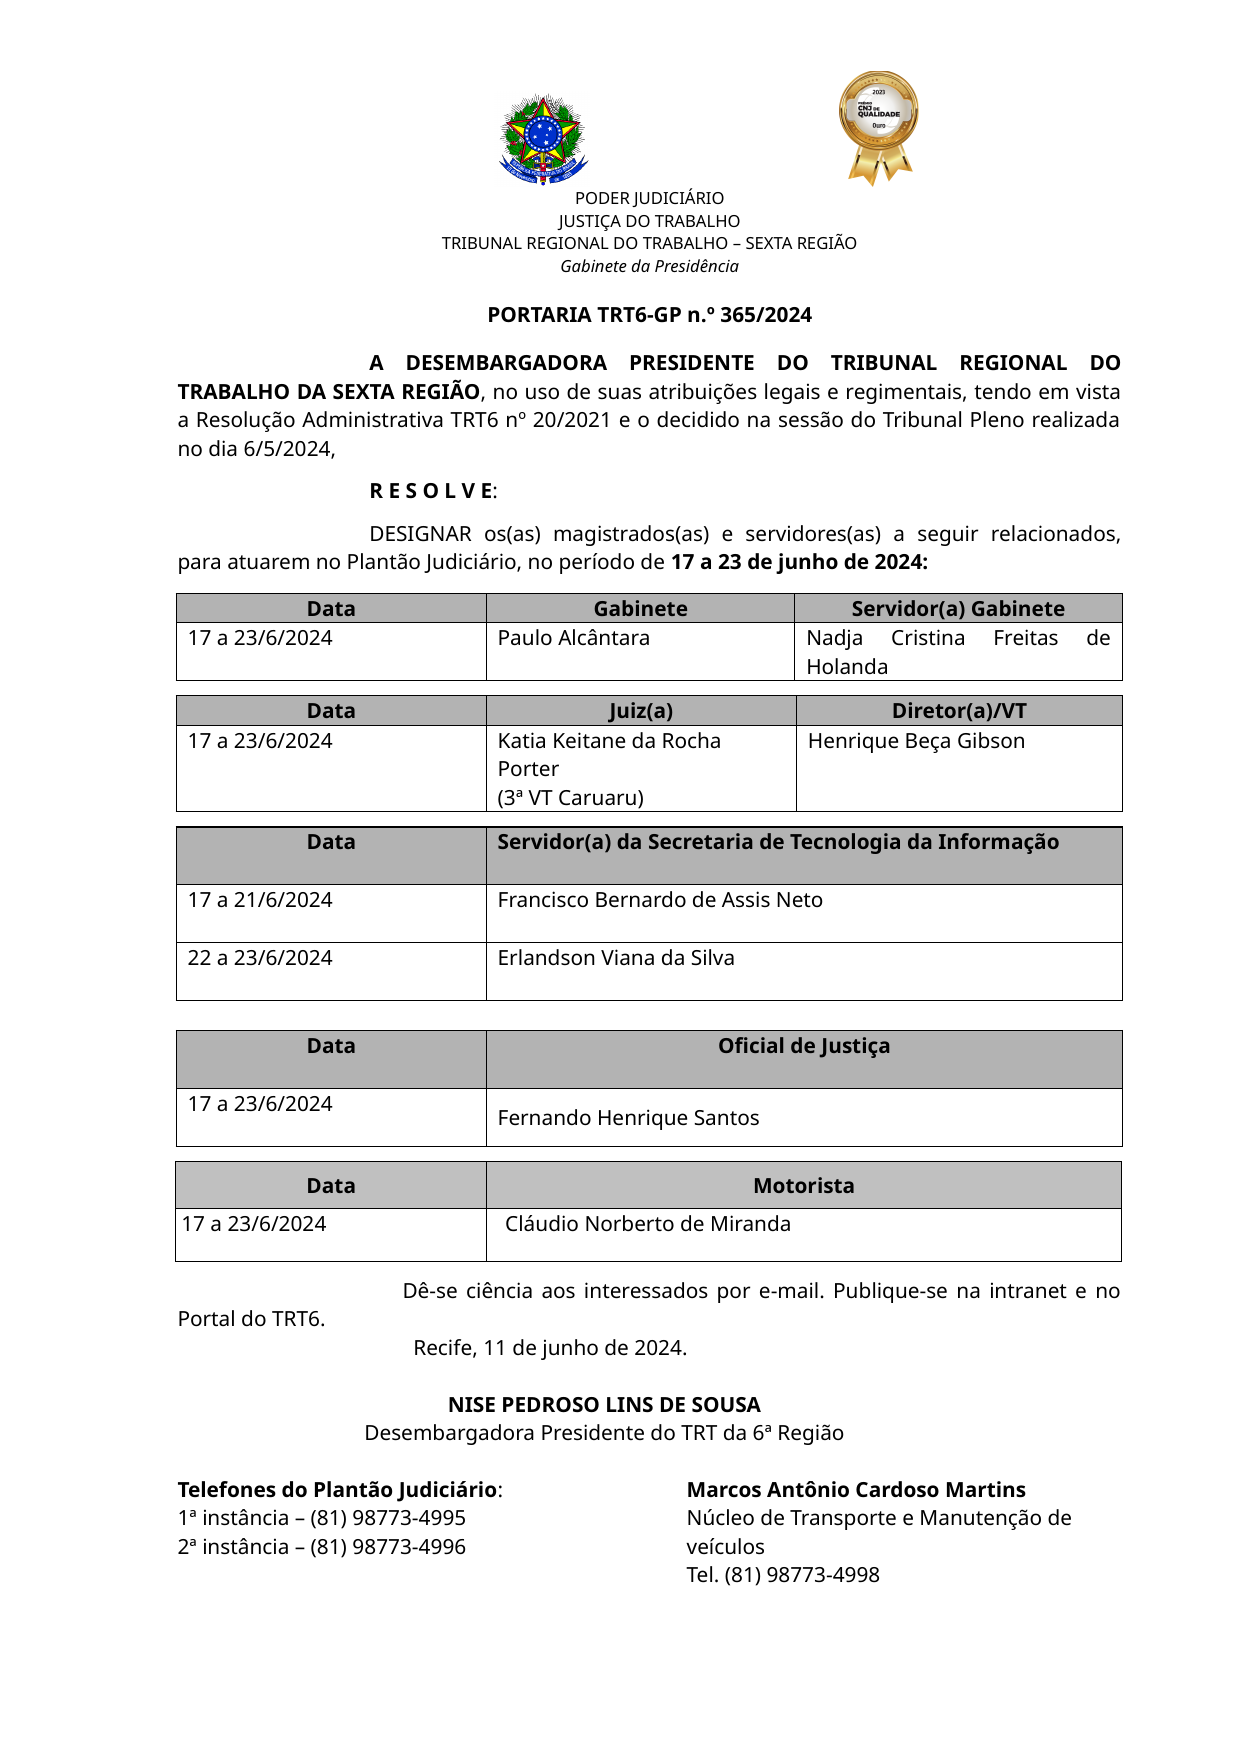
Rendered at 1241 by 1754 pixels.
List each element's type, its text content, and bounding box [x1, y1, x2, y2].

table_cell Paulo Alcântara [487, 623, 794, 680]
table_cell 17 a 23/6/2024 [177, 623, 486, 680]
text PORTARIA TRT6-GP n.º 365/2024 [177, 300, 1122, 328]
text Núcleo de Transporte e Manutenção de veículos [686, 1503, 1122, 1560]
text 1ª instância – (81) 98773-4995 [177, 1503, 679, 1532]
table_cell 22 a 23/6/2024 [177, 943, 486, 1000]
table_cell Erlandson Viana da Silva [487, 943, 1122, 1000]
table_header Juiz(a) [487, 696, 796, 725]
text Recife, 11 de junho de 2024. [177, 1333, 1122, 1361]
table_cell Katia Keitane da Rocha Porter (3ª VT Caruaru) [487, 726, 796, 811]
picture [494, 91, 590, 187]
text Telefones do Plantão Judiciário: [177, 1475, 679, 1503]
table_cell Fernando Henrique Santos [487, 1089, 1122, 1146]
table_cell 17 a 23/6/2024 [177, 1089, 486, 1146]
picture [839, 71, 919, 187]
text Tel. (81) 98773-4998 [686, 1560, 1122, 1589]
text Marcos Antônio Cardoso Martins [686, 1475, 1122, 1503]
text Dê-se ciência aos interessados por e-mail. Publique-se na intranet e no Portal do TRT6. [177, 1276, 1122, 1333]
table_header Oficial de Justiça [487, 1031, 1122, 1088]
table_cell 17 a 21/6/2024 [177, 885, 486, 942]
table_cell Henrique Beça Gibson [797, 726, 1122, 811]
table_header Motorista [487, 1162, 1121, 1208]
table_header Data [177, 696, 486, 725]
text A DESEMBARGADORA PRESIDENTE DO TRIBUNAL REGIONAL DO TRABALHO DA SEXTA REGIÃO, no uso de suas atribuições legais e regimentais, tendo em vista a Resolução Administrativa TRT6 nº 20/2021 e o decidido na sessão do Tribunal Pleno realizada no dia 6/5/2024, [177, 348, 1122, 462]
table_header Servidor(a) da Secretaria de Tecnologia da Informação [487, 828, 1122, 884]
table_header Data [177, 1031, 486, 1088]
table_cell Francisco Bernardo de Assis Neto [487, 885, 1122, 942]
table_header Data [176, 1162, 486, 1208]
table_cell Cláudio Norberto de Miranda [487, 1209, 1121, 1261]
table_header Data [177, 828, 486, 884]
text NISE PEDROSO LINS DE SOUSA [177, 1390, 1032, 1418]
table_cell 17 a 23/6/2024 [176, 1209, 486, 1261]
table_header Data [177, 594, 486, 622]
text DESIGNAR os(as) magistrados(as) e servidores(as) a seguir relacionados, para atuarem no Plantão Judiciário, no período de 17 a 23 de junho de 2024: [177, 519, 1122, 576]
table_header Diretor(a)/VT [797, 696, 1122, 725]
table_header Gabinete [487, 594, 794, 622]
text Desembargadora Presidente do TRT da 6ª Região [177, 1418, 1032, 1447]
text 2ª instância – (81) 98773-4996 [177, 1532, 679, 1560]
table_header Servidor(a) Gabinete [795, 594, 1122, 622]
table_cell 17 a 23/6/2024 [177, 726, 486, 811]
text R E S O L V E: [233, 476, 1122, 505]
